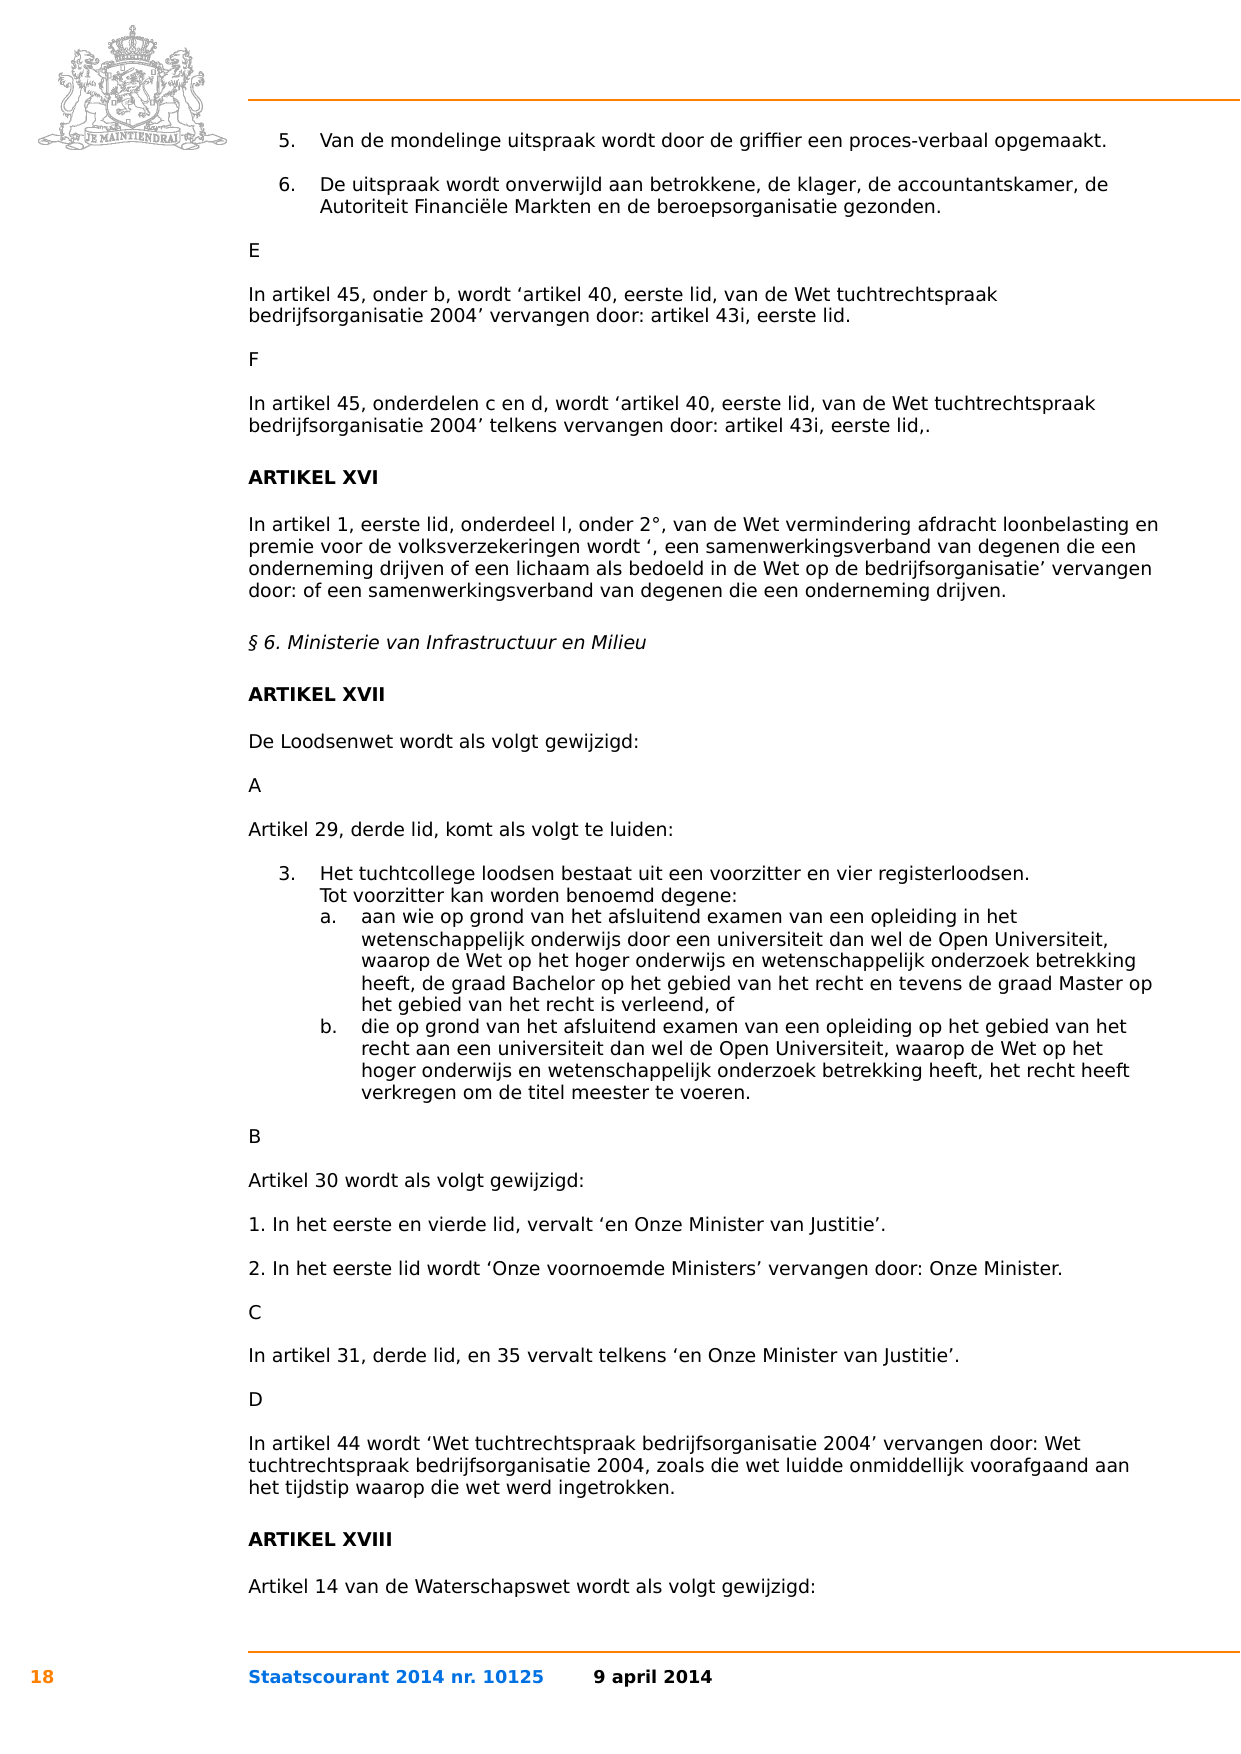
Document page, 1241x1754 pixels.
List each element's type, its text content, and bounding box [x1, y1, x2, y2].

text C [248, 1302, 1163, 1323]
text D [248, 1389, 1163, 1411]
text In artikel 45, onder b, wordt ‘artikel 40, eerste lid, van de Wet tuchtrechtspraak bedrijfsorganisatie 2004’ vervangen door: artikel 43i, eerste lid. [248, 283, 1163, 327]
text In artikel 1, eerste lid, onderdeel l, onder 2°, van de Wet vermindering afdracht loonbelasting en premie voor de volksverzekeringen wordt ‘, een samenwerkingsverband van degenen die een onderneming drijven of een lichaam als bedoeld in de Wet op de bedrijfsorganisatie’ vervangen door: of een samenwerkingsverband van degenen die een onderneming drijven. [248, 514, 1163, 602]
text F [248, 349, 1163, 371]
text 5. Van de mondelinge uitspraak wordt door de griffier een proces-verbaal opgemaakt. [278, 130, 1163, 152]
text Artikel 29, derde lid, komt als volgt te luiden: [248, 819, 1163, 841]
text Artikel 14 van de Waterschapswet wordt als volgt gewijzigd: [248, 1576, 1163, 1598]
text Tot voorzitter kan worden benoemd degene: [319, 884, 1163, 906]
text 2. In het eerste lid wordt ‘Onze voornoemde Ministers’ vervangen door: Onze Minister. [248, 1258, 1163, 1280]
text De Loodsenwet wordt als volgt gewijzigd: [248, 731, 1163, 753]
text 6. De uitspraak wordt onverwijld aan betrokkene, de klager, de accountantskamer, de Autoriteit Financiële Markten en de beroepsorganisatie gezonden. [278, 174, 1163, 218]
text a. aan wie op grond van het afsluitend examen van een opleiding in het wetenschappelijk onderwijs door een universiteit dan wel de Open Universiteit, waarop de Wet op het hoger onderwijs en wetenschappelijk onderzoek betrekking heeft, de graad Bachelor op het gebied van het recht en tevens de graad Master op het gebied van het recht is verleend, of [319, 906, 1163, 1016]
text In artikel 44 wordt ‘Wet tuchtrechtspraak bedrijfsorganisatie 2004’ vervangen door: Wet tuchtrechtspraak bedrijfsorganisatie 2004, zoals die wet luidde onmiddellijk voorafgaand aan het tijdstip waarop die wet werd ingetrokken. [248, 1433, 1163, 1499]
text B [248, 1126, 1163, 1148]
text E [248, 239, 1163, 262]
text A [248, 775, 1163, 797]
text In artikel 45, onderdelen c en d, wordt ‘artikel 40, eerste lid, van de Wet tuchtrechtspraak bedrijfsorganisatie 2004’ telkens vervangen door: artikel 43i, eerste lid,. [248, 393, 1163, 437]
text 3. Het tuchtcollege loodsen bestaat uit een voorzitter en vier registerloodsen. [278, 862, 1163, 884]
subtitle ARTIKEL XVIII [248, 1529, 1163, 1551]
subtitle § 6. Ministerie van Infrastructuur en Milieu [248, 632, 1163, 654]
text In artikel 31, derde lid, en 35 vervalt telkens ‘en Onze Minister van Justitie’. [248, 1345, 1163, 1367]
text Artikel 30 wordt als volgt gewijzigd: [248, 1170, 1163, 1192]
text b. die op grond van het afsluitend examen van een opleiding op het gebied van het recht aan een universiteit dan wel de Open Universiteit, waarop de Wet op het hoger onderwijs en wetenschappelijk onderzoek betrekking heeft, het recht heeft verkregen om de titel meester te voeren. [319, 1016, 1163, 1104]
subtitle ARTIKEL XVI [248, 467, 1163, 489]
text 1. In het eerste en vierde lid, vervalt ‘en Onze Minister van Justitie’. [248, 1214, 1163, 1236]
subtitle ARTIKEL XVII [248, 684, 1163, 706]
picture [38, 25, 227, 150]
